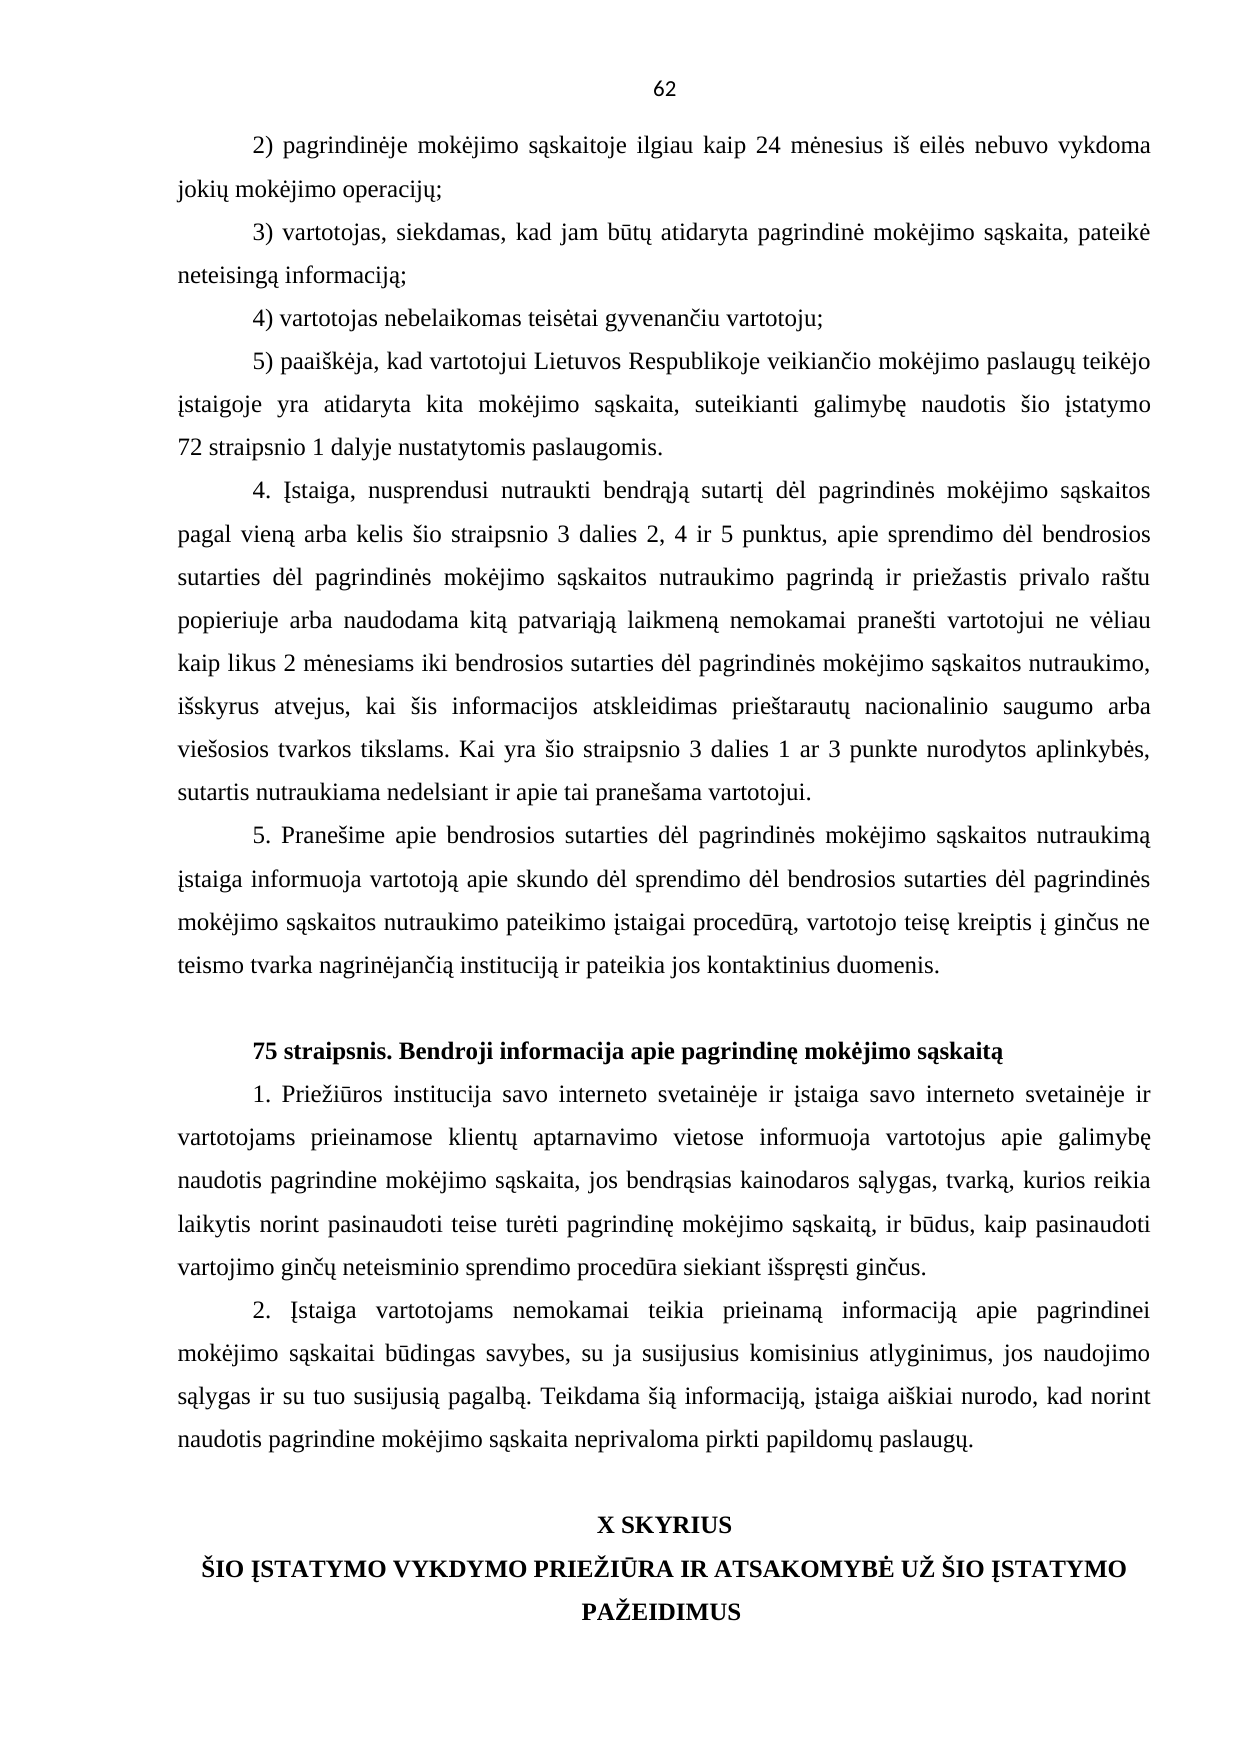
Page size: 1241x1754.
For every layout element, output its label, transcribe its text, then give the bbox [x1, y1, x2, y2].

text X SKYRIUS [177, 1511, 1152, 1539]
text 4. Įstaiga, nusprendusi nutraukti bendrąją sutartį dėl pagrindinės mokėjimo sąskaitos pagal vieną arba kelis šio straipsnio 3 dalies 2, 4 ir 5 punktus, apie sprendimo dėl bendrosios sutarties dėl pagrindinės mokėjimo sąskaitos nutraukimo pagrindą ir priežastis privalo raštu popieriuje arba naudodama kitą patvariąją laikmeną nemokamai pranešti vartotojui ne vėliau kaip likus 2 mėnesiams iki bendrosios sutarties dėl pagrindinės mokėjimo sąskaitos nutraukimo, išskyrus atvejus, kai šis informacijos atskleidimas prieštarautų nacionalinio saugumo arba viešosios tvarkos tikslams. Kai yra šio straipsnio 3 dalies 1 ar 3 punkte nurodytos aplinkybės, sutartis nutraukiama nedelsiant ir apie tai pranešama vartotojui. [177, 476, 1152, 806]
text 75 straipsnis. Bendroji informacija apie pagrindinę mokėjimo sąskaitą [177, 1036, 1152, 1065]
text 3) vartotojas, siekdamas, kad jam būtų atidaryta pagrindinė mokėjimo sąskaita, pateikė neteisingą informaciją; [177, 217, 1152, 289]
text ŠIO ĮSTATYMO VYKDYMO PRIEŽIŪRA IR ATSAKOMYBĖ UŽ ŠIO ĮSTATYMO PAŽEIDIMUS [177, 1554, 1152, 1626]
text 1. Priežiūros institucija savo interneto svetainėje ir įstaiga savo interneto svetainėje ir vartotojams prieinamose klientų aptarnavimo vietose informuoja vartotojus apie galimybę naudotis pagrindine mokėjimo sąskaita, jos bendrąsias kainodaros sąlygas, tvarką, kurios reikia laikytis norint pasinaudoti teise turėti pagrindinę mokėjimo sąskaitą, ir būdus, kaip pasinaudoti vartojimo ginčų neteisminio sprendimo procedūra siekiant išspręsti ginčus. [177, 1079, 1152, 1281]
text 2. Įstaiga vartotojams nemokamai teikia prieinamą informaciją apie pagrindinei mokėjimo sąskaitai būdingas savybes, su ja susijusius komisinius atlyginimus, jos naudojimo sąlygas ir su tuo susijusią pagalbą. Teikdama šią informaciją, įstaiga aiškiai nurodo, kad norint naudotis pagrindine mokėjimo sąskaita neprivaloma pirkti papildomų paslaugų. [177, 1295, 1152, 1453]
text 2) pagrindinėje mokėjimo sąskaitoje ilgiau kaip 24 mėnesius iš eilės nebuvo vykdoma jokių mokėjimo operacijų; [177, 131, 1152, 202]
text 4) vartotojas nebelaikomas teisėtai gyvenančiu vartotoju; [177, 303, 1152, 332]
text 5. Pranešime apie bendrosios sutarties dėl pagrindinės mokėjimo sąskaitos nutraukimą įstaiga informuoja vartotoją apie skundo dėl sprendimo dėl bendrosios sutarties dėl pagrindinės mokėjimo sąskaitos nutraukimo pateikimo įstaigai procedūrą, vartotojo teisę kreiptis į ginčus ne teismo tvarka nagrinėjančią instituciją ir pateikia jos kontaktinius duomenis. [177, 821, 1152, 979]
text 5) paaiškėja, kad vartotojui Lietuvos Respublikoje veikiančio mokėjimo paslaugų teikėjo įstaigoje yra atidaryta kita mokėjimo sąskaita, suteikianti galimybę naudotis šio įstatymo 72 straipsnio 1 dalyje nustatytomis paslaugomis. [177, 346, 1152, 461]
